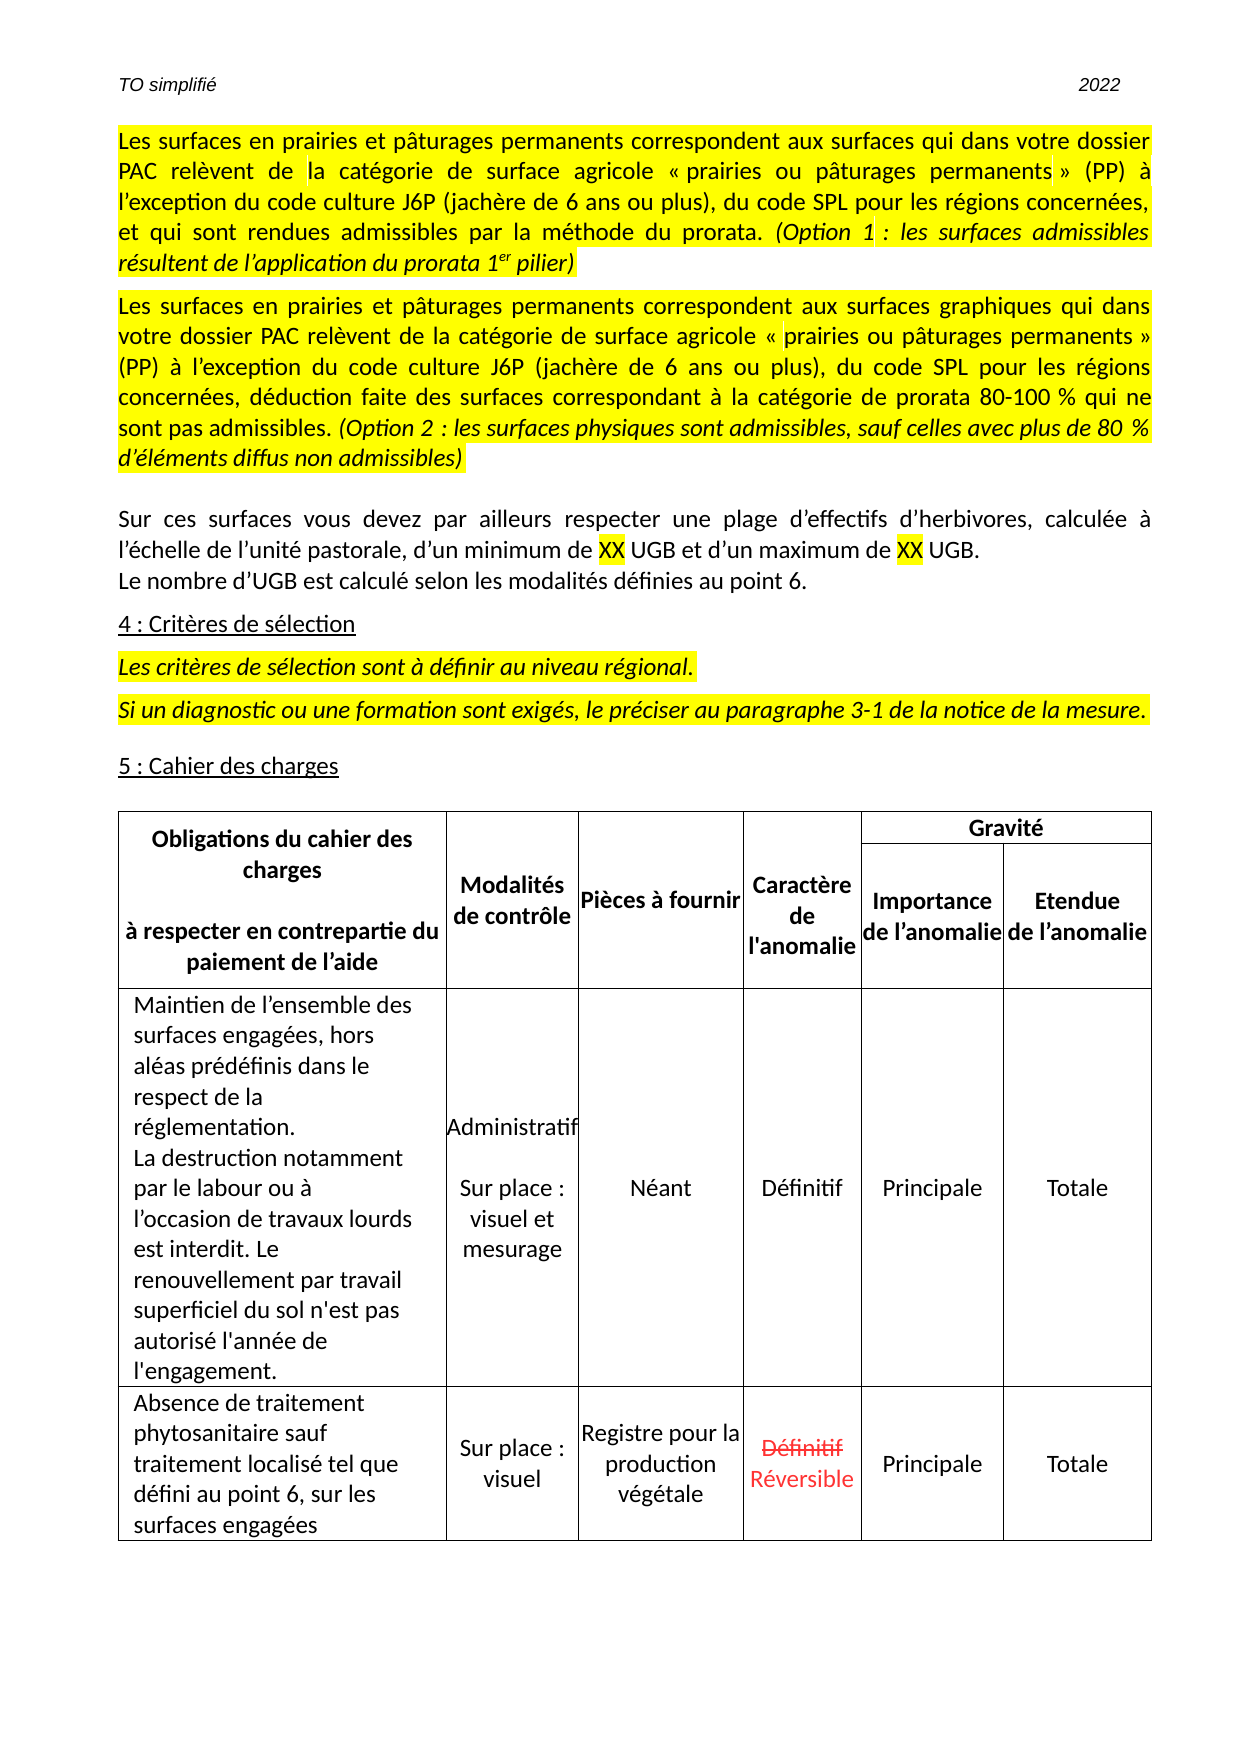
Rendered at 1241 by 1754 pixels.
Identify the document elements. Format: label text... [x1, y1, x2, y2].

table_header Gravité [862, 812, 1151, 842]
table_cell Principale [862, 1387, 1003, 1539]
table_header Caractère de l'anomalie [744, 812, 861, 988]
table_cell Maintien de l’ensemble des surfaces engagées, hors aléas prédéfinis dans le respect de la réglementation. La destruction notamment par le labour ou à l’occasion de travaux lourds est interdit. Le renouvellement par travail superficiel du sol n'est pas autorisé l'année de l'engagement. [119, 989, 446, 1386]
table_header Obligations du cahier des charges à respecter en contrepartie du paiement de l’aide [119, 812, 446, 988]
table_cell Importance de l’anomalie [862, 844, 1003, 988]
table_cell Totale [1004, 1387, 1151, 1539]
table_cell Définitif Réversible [744, 1387, 861, 1539]
table_cell Définitif [744, 989, 861, 1386]
text Sur ces surfaces vous devez par ailleurs respecter une plage d’effectifs d’herbivores, calculée à l’échelle de l’unité pastorale, d’un minimum de XX UGB et d’un maximum de XX UGB. [118, 504, 1152, 565]
table_cell Principale [862, 989, 1003, 1386]
text Les surfaces en prairies et pâturages permanents correspondent aux surfaces graphiques qui dans votre dossier PAC relèvent de la catégorie de surface agricole « prairies ou pâturages permanents » (PP) à l’exception du code culture J6P (jachère de 6 ans ou plus), du code SPL pour les régions concernées, déduction faite des surfaces correspondant à la catégorie de prorata 80-100 % qui ne sont pas admissibles. (Option 2 : les surfaces physiques sont admissibles, sauf celles avec plus de 80 % d’éléments diffus non admissibles) [118, 290, 1152, 473]
table_cell Néant [579, 989, 743, 1386]
subtitle 5 : Cahier des charges [118, 750, 1152, 780]
text Si un diagnostic ou une formation sont exigés, le préciser au paragraphe 3-1 de la notice de la mesure. [118, 694, 1152, 725]
table_cell Totale [1004, 989, 1151, 1386]
table_cell Sur place : visuel [447, 1387, 578, 1539]
table_cell Etendue de l’anomalie [1004, 844, 1151, 988]
text Les critères de sélection sont à définir au niveau régional. [118, 651, 1152, 682]
table_cell Administratif Sur place : visuel et mesurage [447, 989, 578, 1386]
list Le nombre d’UGB est calculé selon les modalités définies au point 6. [81, 565, 1152, 596]
table_cell Registre pour la production végétale [579, 1387, 743, 1539]
text Les surfaces en prairies et pâturages permanents correspondent aux surfaces qui dans votre dossier PAC relèvent de la catégorie de surface agricole « prairies ou pâturages permanents » (PP) à l’exception du code culture J6P (jachère de 6 ans ou plus), du code SPL pour les régions concernées, et qui sont rendues admissibles par la méthode du prorata. (Option 1 : les surfaces admissibles résultent de l’application du prorata 1er pilier) [118, 125, 1152, 277]
text 4 : Critères de sélection [118, 608, 1152, 639]
table_header Modalités de contrôle [447, 812, 578, 988]
table_cell Absence de traitement phytosanitaire sauf traitement localisé tel que défini au point 6, sur les surfaces engagées [119, 1387, 446, 1539]
table_header Pièces à fournir [579, 812, 743, 988]
